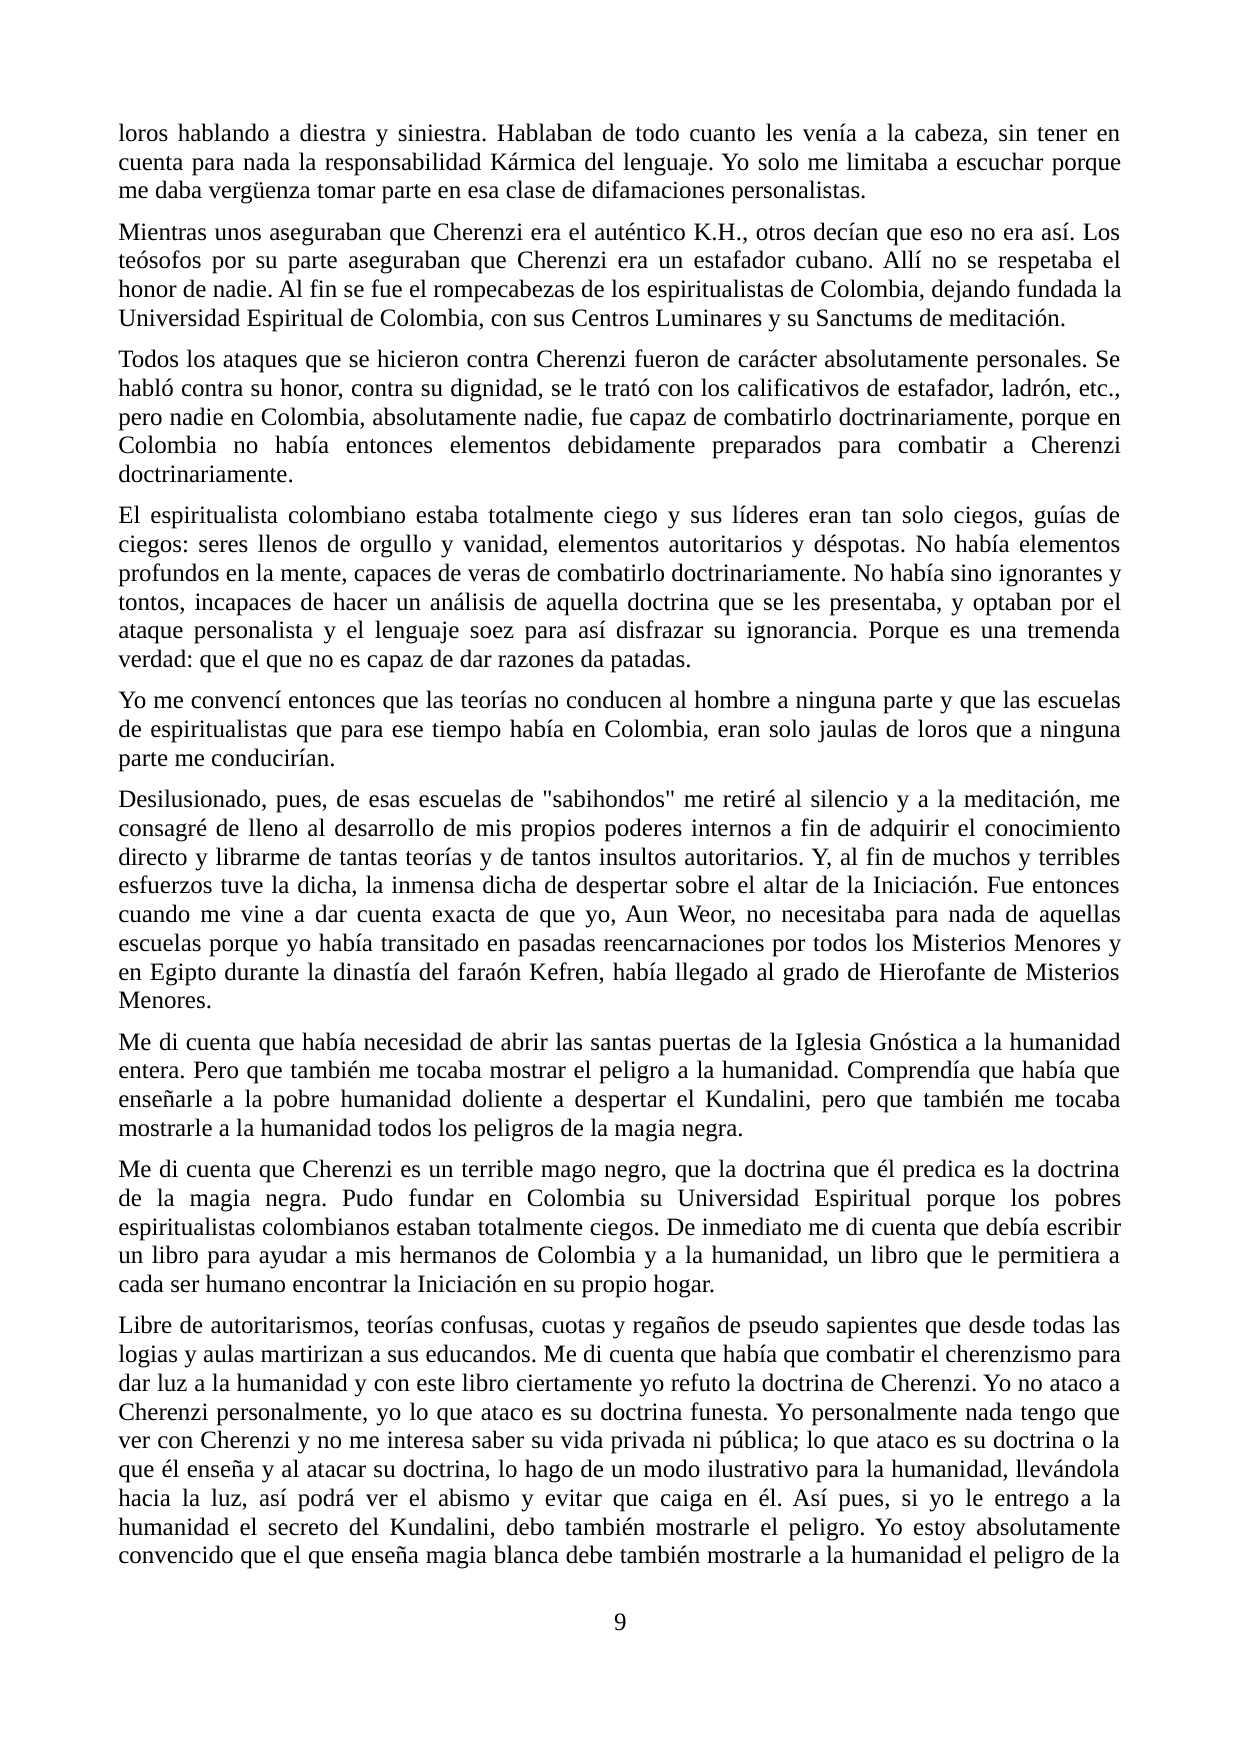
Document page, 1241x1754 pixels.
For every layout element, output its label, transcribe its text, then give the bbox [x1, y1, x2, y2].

text Me di cuenta que Cherenzi es un terrible mago negro, que la doctrina que él predica es la doctrina de la magia negra. Pudo fundar en Colombia su Universidad Espiritual porque los pobres espiritualistas colombianos estaban totalmente ciegos. De inmediato me di cuenta que debía escribir un libro para ayudar a mis hermanos de Colombia y a la humanidad, un libro que le permitiera a cada ser humano encontrar la Iniciación en su propio hogar. [118, 1154, 1122, 1298]
text Desilusionado, pues, de esas escuelas de "sabihondos" me retiré al silencio y a la meditación, me consagré de lleno al desarrollo de mis propios poderes internos a fin de adquirir el conocimiento directo y librarme de tantas teorías y de tantos insultos autoritarios. Y, al fin de muchos y terribles esfuerzos tuve la dicha, la inmensa dicha de despertar sobre el altar de la Iniciación. Fue entonces cuando me vine a dar cuenta exacta de que yo, Aun Weor, no necesitaba para nada de aquellas escuelas porque yo había transitado en pasadas reencarnaciones por todos los Misterios Menores y en Egipto durante la dinastía del faraón Kefren, había llegado al grado de Hierofante de Misterios Menores. [118, 784, 1122, 1014]
text Todos los ataques que se hicieron contra Cherenzi fueron de carácter absolutamente personales. Se habló contra su honor, contra su dignidad, se le trató con los calificativos de estafador, ladrón, etc., pero nadie en Colombia, absolutamente nadie, fue capaz de combatirlo doctrinariamente, porque en Colombia no había entonces elementos debidamente preparados para combatir a Cherenzi doctrinariamente. [118, 344, 1122, 488]
text El espiritualista colombiano estaba totalmente ciego y sus líderes eran tan solo ciegos, guías de ciegos: seres llenos de orgullo y vanidad, elementos autoritarios y déspotas. No había elementos profundos en la mente, capaces de veras de combatirlo doctrinariamente. No había sino ignorantes y tontos, incapaces de hacer un análisis de aquella doctrina que se les presentaba, y optaban por el ataque personalista y el lenguaje soez para así disfrazar su ignorancia. Porque es una tremenda verdad: que el que no es capaz de dar razones da patadas. [118, 501, 1122, 673]
text Mientras unos aseguraban que Cherenzi era el auténtico K.H., otros decían que eso no era así. Los teósofos por su parte aseguraban que Cherenzi era un estafador cubano. Allí no se respetaba el honor de nadie. Al fin se fue el rompecabezas de los espiritualistas de Colombia, dejando fundada la Universidad Espiritual de Colombia, con sus Centros Luminares y su Sanctums de meditación. [118, 217, 1122, 332]
text Yo me convencí entonces que las teorías no conducen al hombre a ninguna parte y que las escuelas de espiritualistas que para ese tiempo había en Colombia, eran solo jaulas de loros que a ninguna parte me conducirían. [118, 686, 1122, 772]
text loros hablando a diestra y siniestra. Hablaban de todo cuanto les venía a la cabeza, sin tener en cuenta para nada la responsabilidad Kármica del lenguaje. Yo solo me limitaba a escuchar porque me daba vergüenza tomar parte en esa clase de difamaciones personalistas. [118, 118, 1122, 204]
text Libre de autoritarismos, teorías confusas, cuotas y regaños de pseudo sapientes que desde todas las logias y aulas martirizan a sus educandos. Me di cuenta que había que combatir el cherenzismo para dar luz a la humanidad y con este libro ciertamente yo refuto la doctrina de Cherenzi. Yo no ataco a Cherenzi personalmente, yo lo que ataco es su doctrina funesta. Yo personalmente nada tengo que ver con Cherenzi y no me interesa saber su vida privada ni pública; lo que ataco es su doctrina o la que él enseña y al atacar su doctrina, lo hago de un modo ilustrativo para la humanidad, llevándola hacia la luz, así podrá ver el abismo y evitar que caiga en él. Así pues, si yo le entrego a la humanidad el secreto del Kundalini, debo también mostrarle el peligro. Yo estoy absolutamente convencido que el que enseña magia blanca debe también mostrarle a la humanidad el peligro de la [118, 1311, 1122, 1569]
text Me di cuenta que había necesidad de abrir las santas puertas de la Iglesia Gnóstica a la humanidad entera. Pero que también me tocaba mostrar el peligro a la humanidad. Comprendía que había que enseñarle a la pobre humanidad doliente a despertar el Kundalini, pero que también me tocaba mostrarle a la humanidad todos los peligros de la magia negra. [118, 1027, 1122, 1142]
